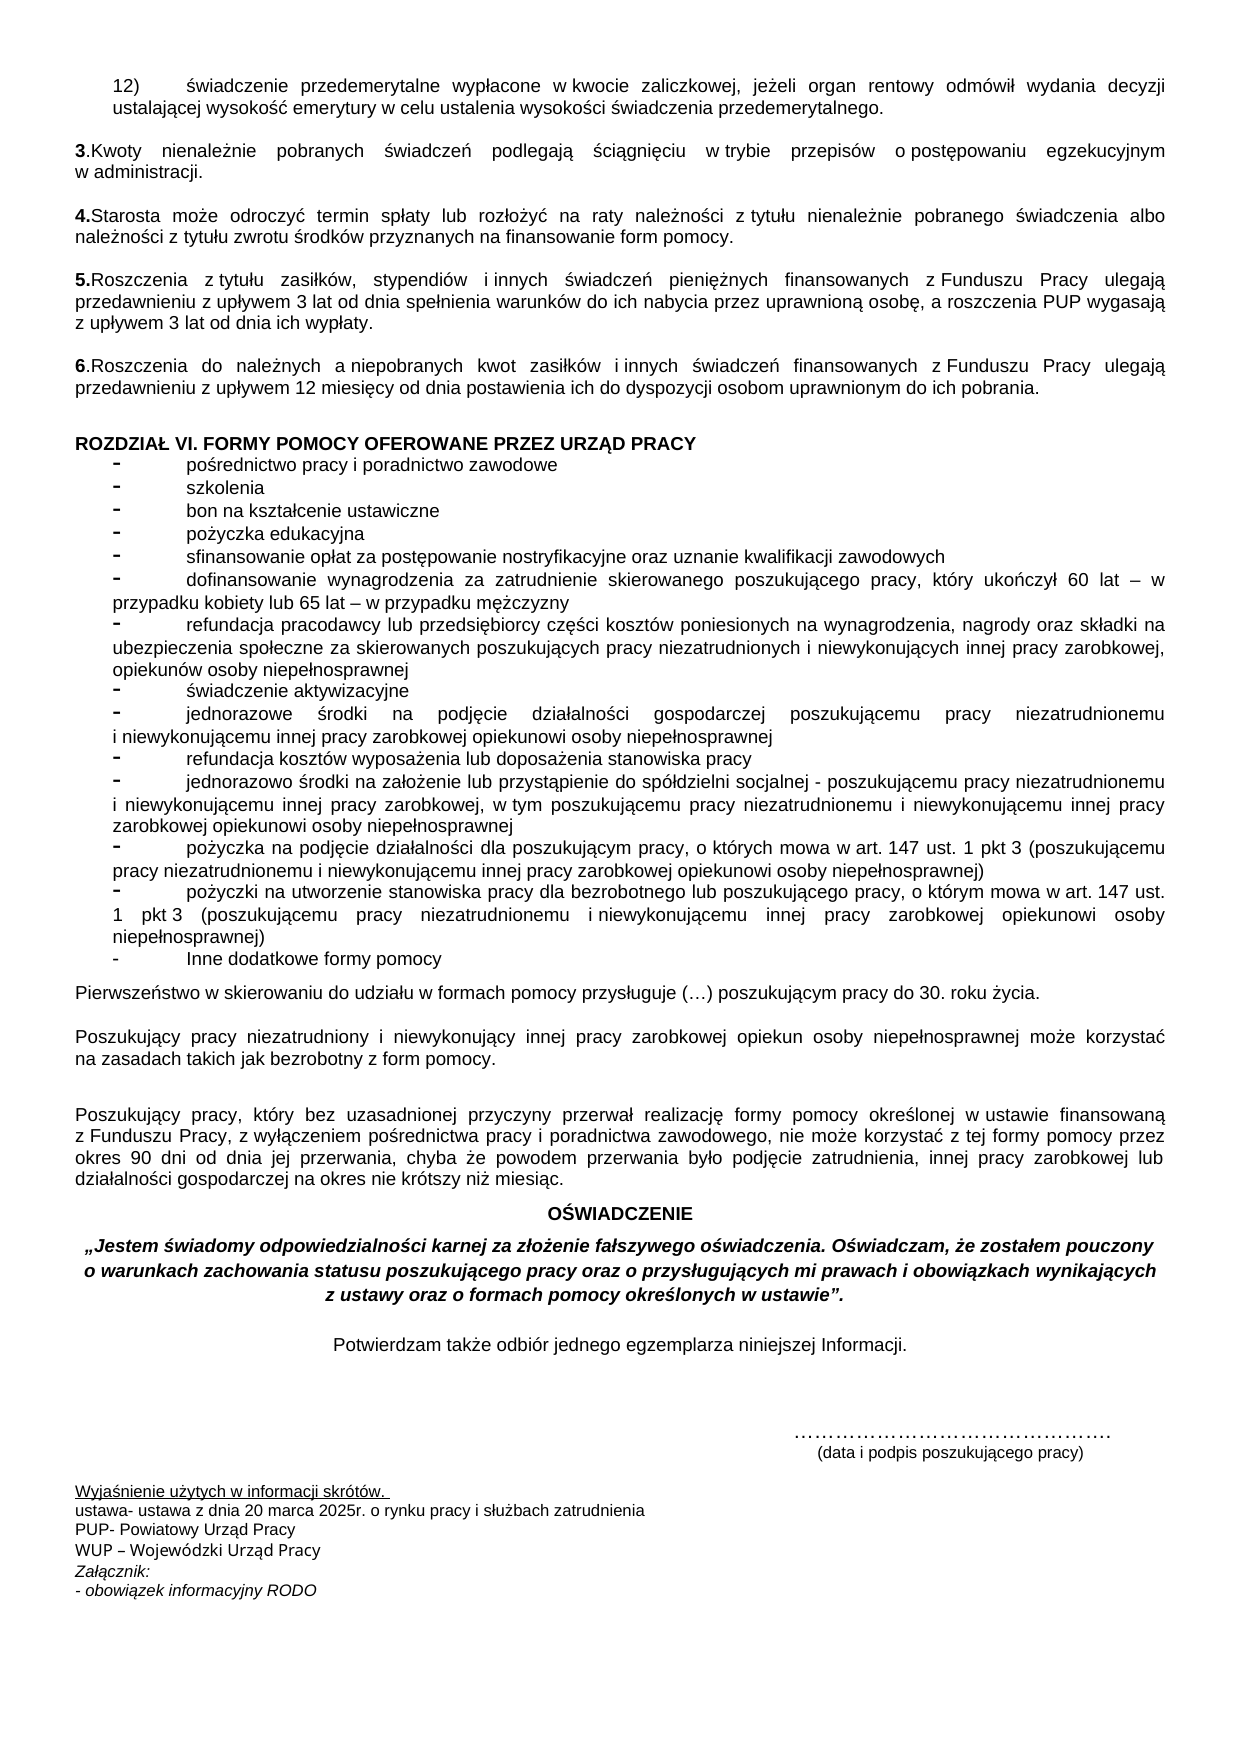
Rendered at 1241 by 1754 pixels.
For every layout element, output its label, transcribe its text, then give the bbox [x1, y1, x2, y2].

text Załącznik: - obowiązek informacyjny RODO [75, 1562, 1165, 1600]
text Pierwszeństwo w skierowaniu do udziału w formach pomocy przysługuje (…) poszukującym pracy do 30. roku życia. [75, 982, 1165, 1003]
text 4.Starosta może odroczyć termin spłaty lub rozłożyć na raty należności z tytułu nienależnie pobranego świadczenia albo należności z tytułu zwrotu środków przyznanych na finansowanie form pomocy. [75, 204, 1165, 247]
text (data i podpis poszukującego pracy) [75, 1443, 1165, 1462]
text WUP – Wojewódzki Urząd Pracy [75, 1539, 1165, 1562]
text ustawa- ustawa z dnia 20 marca 2025r. o rynku pracy i służbach zatrudnienia [75, 1501, 1165, 1520]
text „Jestem świadomy odpowiedzialności karnej za złożenie fałszywego oświadczenia. Oświadczam, że zostałem pouczony o warunkach zachowania statusu poszukującego pracy oraz o przysługujących mi prawach i obowiązkach wynikających z ustawy oraz o formach pomocy określonych w ustawie”. Potwierdzam także odbiór jednego egzemplarza niniejszej Informacji. [75, 1234, 1165, 1355]
text Poszukujący pracy, który bez uzasadnionej przyczyny przerwał realizację formy pomocy określonej w ustawie finansowaną z Funduszu Pracy, z wyłączeniem pośrednictwa pracy i poradnictwa zawodowego, nie może korzystać z tej formy pomocy przez okres 90 dni od dnia jej przerwania, chyba że powodem przerwania było podjęcie zatrudnienia, innej pracy zarobkowej lub działalności gospodarczej na okres nie krótszy niż miesiąc. [75, 1103, 1165, 1190]
text 3.Kwoty nienależnie pobranych świadczeń podlegają ściągnięciu w trybie przepisów o postępowaniu egzekucyjnym w administracji. [75, 140, 1165, 183]
list Inne dodatkowe formy pomocy [112, 947, 1165, 969]
list szkolenia [112, 477, 1165, 500]
list ………………………………………. [739, 1419, 1165, 1443]
text Poszukujący pracy niezatrudniony i niewykonujący innej pracy zarobkowej opiekun osoby niepełnosprawnej może korzystać na zasadach takich jak bezrobotny z form pomocy. [75, 1026, 1165, 1069]
list jednorazowo środki na założenie lub przystąpienie do spółdzielni socjalnej - poszukującemu pracy niezatrudnionemu i niewykonującemu innej pracy zarobkowej, w tym poszukującemu pracy niezatrudnionemu i niewykonującemu innej pracy zarobkowej opiekunowi osoby niepełnosprawnej [112, 771, 1165, 837]
text Wyjaśnienie użytych w informacji skrótów. [75, 1482, 1165, 1501]
list pośrednictwo pracy i poradnictwo zawodowe [112, 454, 1165, 477]
list dofinansowanie wynagrodzenia za zatrudnienie skierowanego poszukującego pracy, który ukończył 60 lat – w przypadku kobiety lub 65 lat – w przypadku mężczyzny [112, 569, 1165, 614]
text 6.Roszczenia do należnych a niepobranych kwot zasiłków i innych świadczeń finansowanych z Funduszu Pracy ulegają przedawnieniu z upływem 12 miesięcy od dnia postawienia ich do dyspozycji osobom uprawnionym do ich pobrania. [75, 355, 1165, 398]
text OŚWIADCZENIE [75, 1202, 1165, 1224]
text 5.Roszczenia z tytułu zasiłków, stypendiów i innych świadczeń pieniężnych finansowanych z Funduszu Pracy ulegają przedawnieniu z upływem 3 lat od dnia spełnienia warunków do ich nabycia przez uprawnioną osobę, a roszczenia PUP wygasają z upływem 3 lat od dnia ich wypłaty. [75, 269, 1165, 334]
list świadczenie aktywizacyjne [112, 680, 1165, 703]
list jednorazowe środki na podjęcie działalności gospodarczej poszukującemu pracy niezatrudnionemu i niewykonującemu innej pracy zarobkowej opiekunowi osoby niepełnosprawnej [112, 703, 1165, 747]
text ROZDZIAŁ VI. FORMY POMOCY OFEROWANE PRZEZ URZĄD PRACY [75, 432, 1165, 454]
list świadczenie przedemerytalne wypłacone w kwocie zaliczkowej, jeżeli organ rentowy odmówił wydania decyzji ustalającej wysokość emerytury w celu ustalenia wysokości świadczenia przedemerytalnego. [112, 75, 1165, 118]
list refundacja pracodawcy lub przedsiębiorcy części kosztów poniesionych na wynagrodzenia, nagrody oraz składki na ubezpieczenia społeczne za skierowanych poszukujących pracy niezatrudnionych i niewykonujących innej pracy zarobkowej, opiekunów osoby niepełnosprawnej [112, 614, 1165, 680]
list pożyczka edukacyjna [112, 523, 1165, 546]
list pożyczki na utworzenie stanowiska pracy dla bezrobotnego lub poszukującego pracy, o którym mowa w art. 147 ust. 1 pkt 3 (poszukującemu pracy niezatrudnionemu i niewykonującemu innej pracy zarobkowej opiekunowi osoby niepełnosprawnej) [112, 881, 1165, 947]
text PUP- Powiatowy Urząd Pracy [75, 1520, 1165, 1539]
list pożyczka na podjęcie działalności dla poszukującym pracy, o których mowa w art. 147 ust. 1 pkt 3 (poszukującemu pracy niezatrudnionemu i niewykonującemu innej pracy zarobkowej opiekunowi osoby niepełnosprawnej) [112, 837, 1165, 881]
list sfinansowanie opłat za postępowanie nostryfikacyjne oraz uznanie kwalifikacji zawodowych [112, 546, 1165, 569]
list refundacja kosztów wyposażenia lub doposażenia stanowiska pracy [112, 747, 1165, 771]
list bon na kształcenie ustawiczne [112, 500, 1165, 523]
